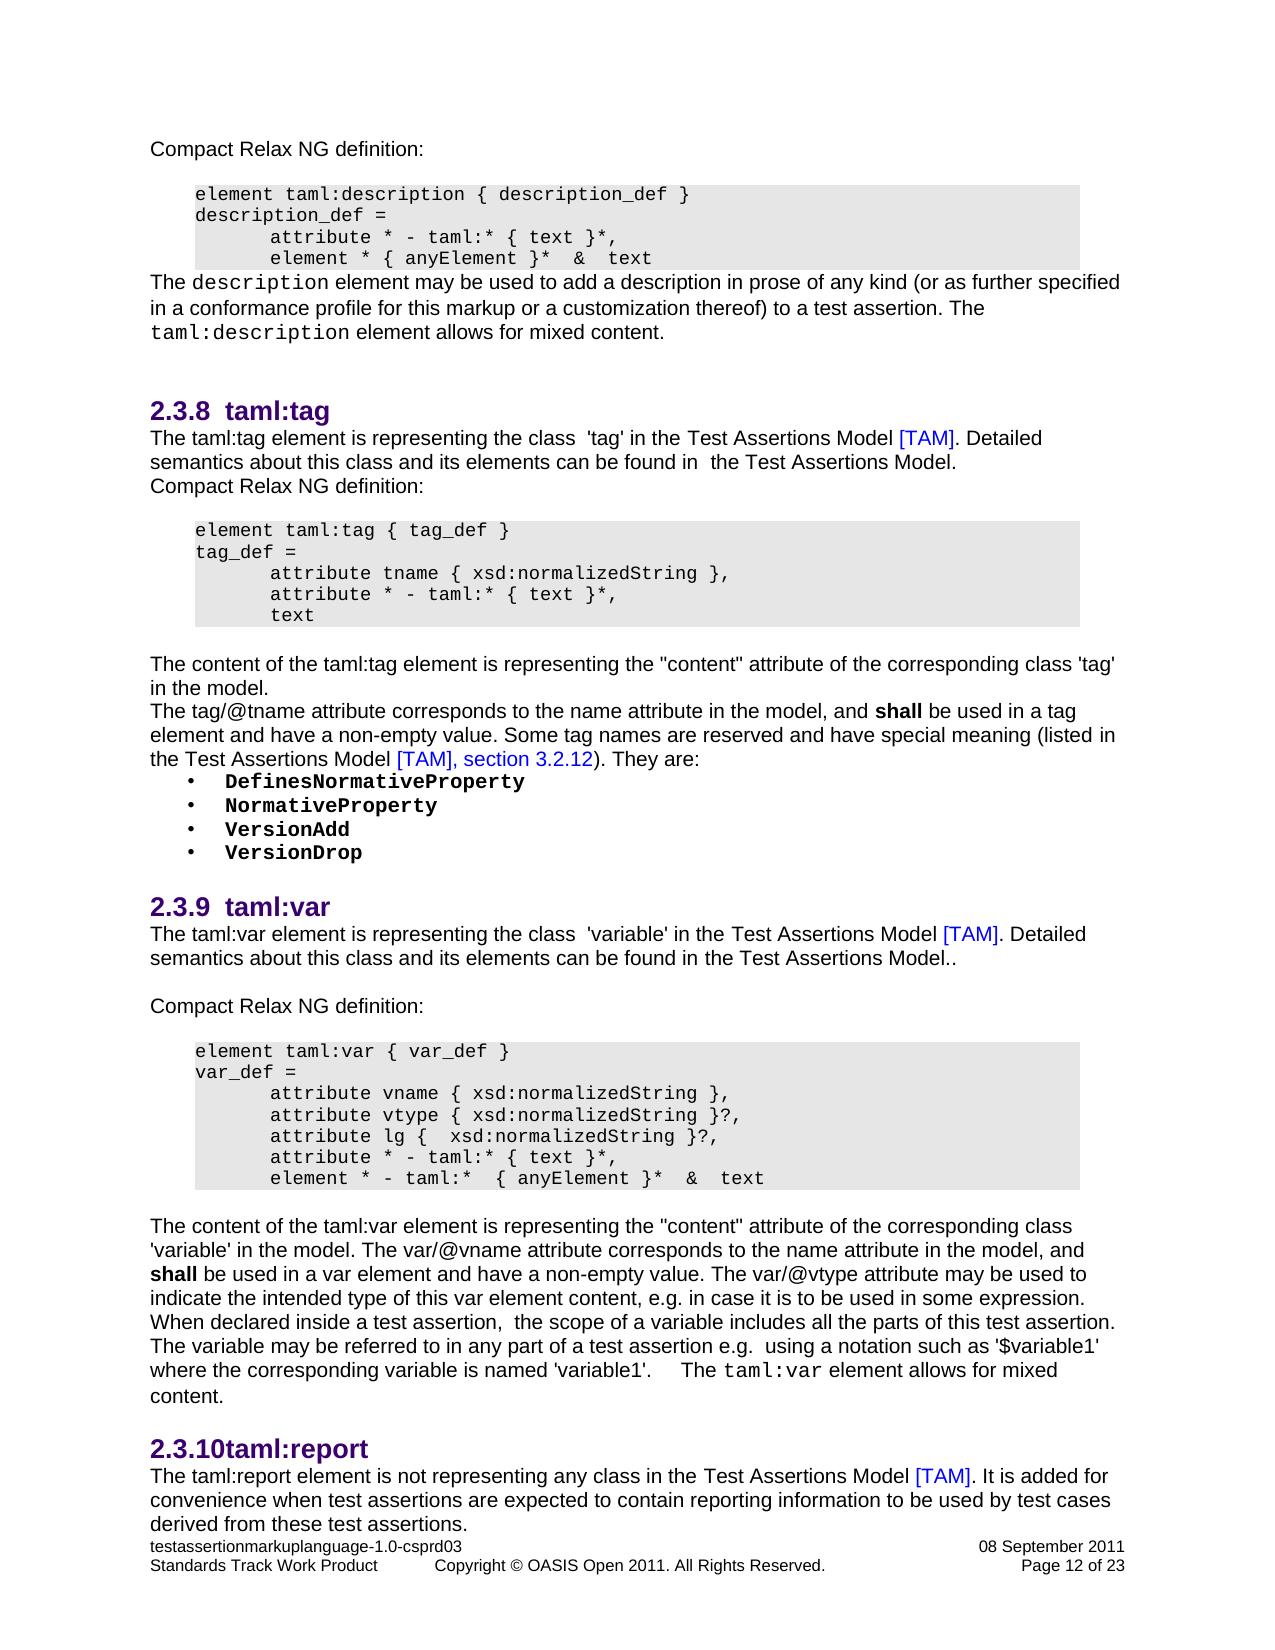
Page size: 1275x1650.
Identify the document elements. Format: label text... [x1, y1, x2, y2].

text element * - taml:* { anyElement }* & text [195, 1169, 1080, 1190]
text attribute lg { xsd:normalizedString }?, [195, 1127, 1080, 1148]
text The tag/@tname attribute corresponds to the name attribute in the model, and shall be used in a tag element and have a non-empty value. Some tag names are reserved and have special meaning (listed in the Test Assertions Model [TAM], section 3.2.12). They are: [150, 699, 1125, 771]
text The taml:tag element is representing the class 'tag' in the Test Assertions Model [TAM]. Detailed semantics about this class and its elements can be found in the Test Assertions Model. [150, 426, 1125, 474]
text element taml:description { description_def } [195, 185, 1080, 206]
text text [195, 606, 1080, 627]
text attribute * - taml:* { text }*, [195, 227, 1080, 249]
list DefinesNormativeProperty [187, 771, 1125, 795]
subtitle taml:var [150, 891, 1125, 922]
text Compact Relax NG definition: [150, 994, 1125, 1018]
text attribute vname { xsd:normalizedString }, [195, 1084, 1080, 1105]
text The taml:var element is representing the class 'variable' in the Test Assertions Model [TAM]. Detailed semantics about this class and its elements can be found in the Test Assertions Model.. [150, 922, 1125, 970]
text element taml:tag { tag_def } [195, 521, 1080, 542]
list VersionDrop [187, 842, 1125, 866]
list VersionAdd [187, 818, 1125, 842]
text attribute tname { xsd:normalizedString }, [195, 564, 1080, 585]
text attribute * - taml:* { text }*, [195, 1148, 1080, 1169]
text The content of the taml:var element is representing the "content" attribute of the corresponding class 'variable' in the model. The var/@vname attribute corresponds to the name attribute in the model, and shall be used in a var element and have a non-empty value. The var/@vtype attribute may be used to indicate the intended type of this var element content, e.g. in case it is to be used in some expression. [150, 1214, 1125, 1310]
text attribute * - taml:* { text }*, [195, 585, 1080, 606]
subtitle taml:tag [150, 394, 1125, 426]
text element * { anyElement }* & text [195, 249, 1080, 270]
text element taml:var { var_def } [195, 1042, 1080, 1063]
text attribute vtype { xsd:normalizedString }?, [195, 1105, 1080, 1127]
text The description element may be used to add a description in prose of any kind (or as further specified in a conformance profile for this markup or a customization thereof) to a test assertion. The taml:description element allows for mixed content. [150, 270, 1125, 346]
text description_def = [195, 206, 1080, 227]
text var_def = [195, 1063, 1080, 1084]
text Compact Relax NG definition: [150, 137, 1125, 161]
list NormativeProperty [187, 795, 1125, 818]
text Compact Relax NG definition: [150, 474, 1125, 498]
text When declared inside a test assertion, the scope of a variable includes all the parts of this test assertion. The variable may be referred to in any part of a test assertion e.g. using a notation such as '$variable1' where the corresponding variable is named 'variable1'. The taml:var element allows for mixed content. [150, 1310, 1125, 1408]
text The content of the taml:tag element is representing the "content" attribute of the corresponding class 'tag' in the model. [150, 651, 1125, 699]
text tag_def = [195, 542, 1080, 564]
subtitle taml:report [150, 1433, 1125, 1464]
text The taml:report element is not representing any class in the Test Assertions Model [TAM]. It is added for convenience when test assertions are expected to contain reporting information to be used by test cases derived from these test assertions. [150, 1464, 1125, 1536]
